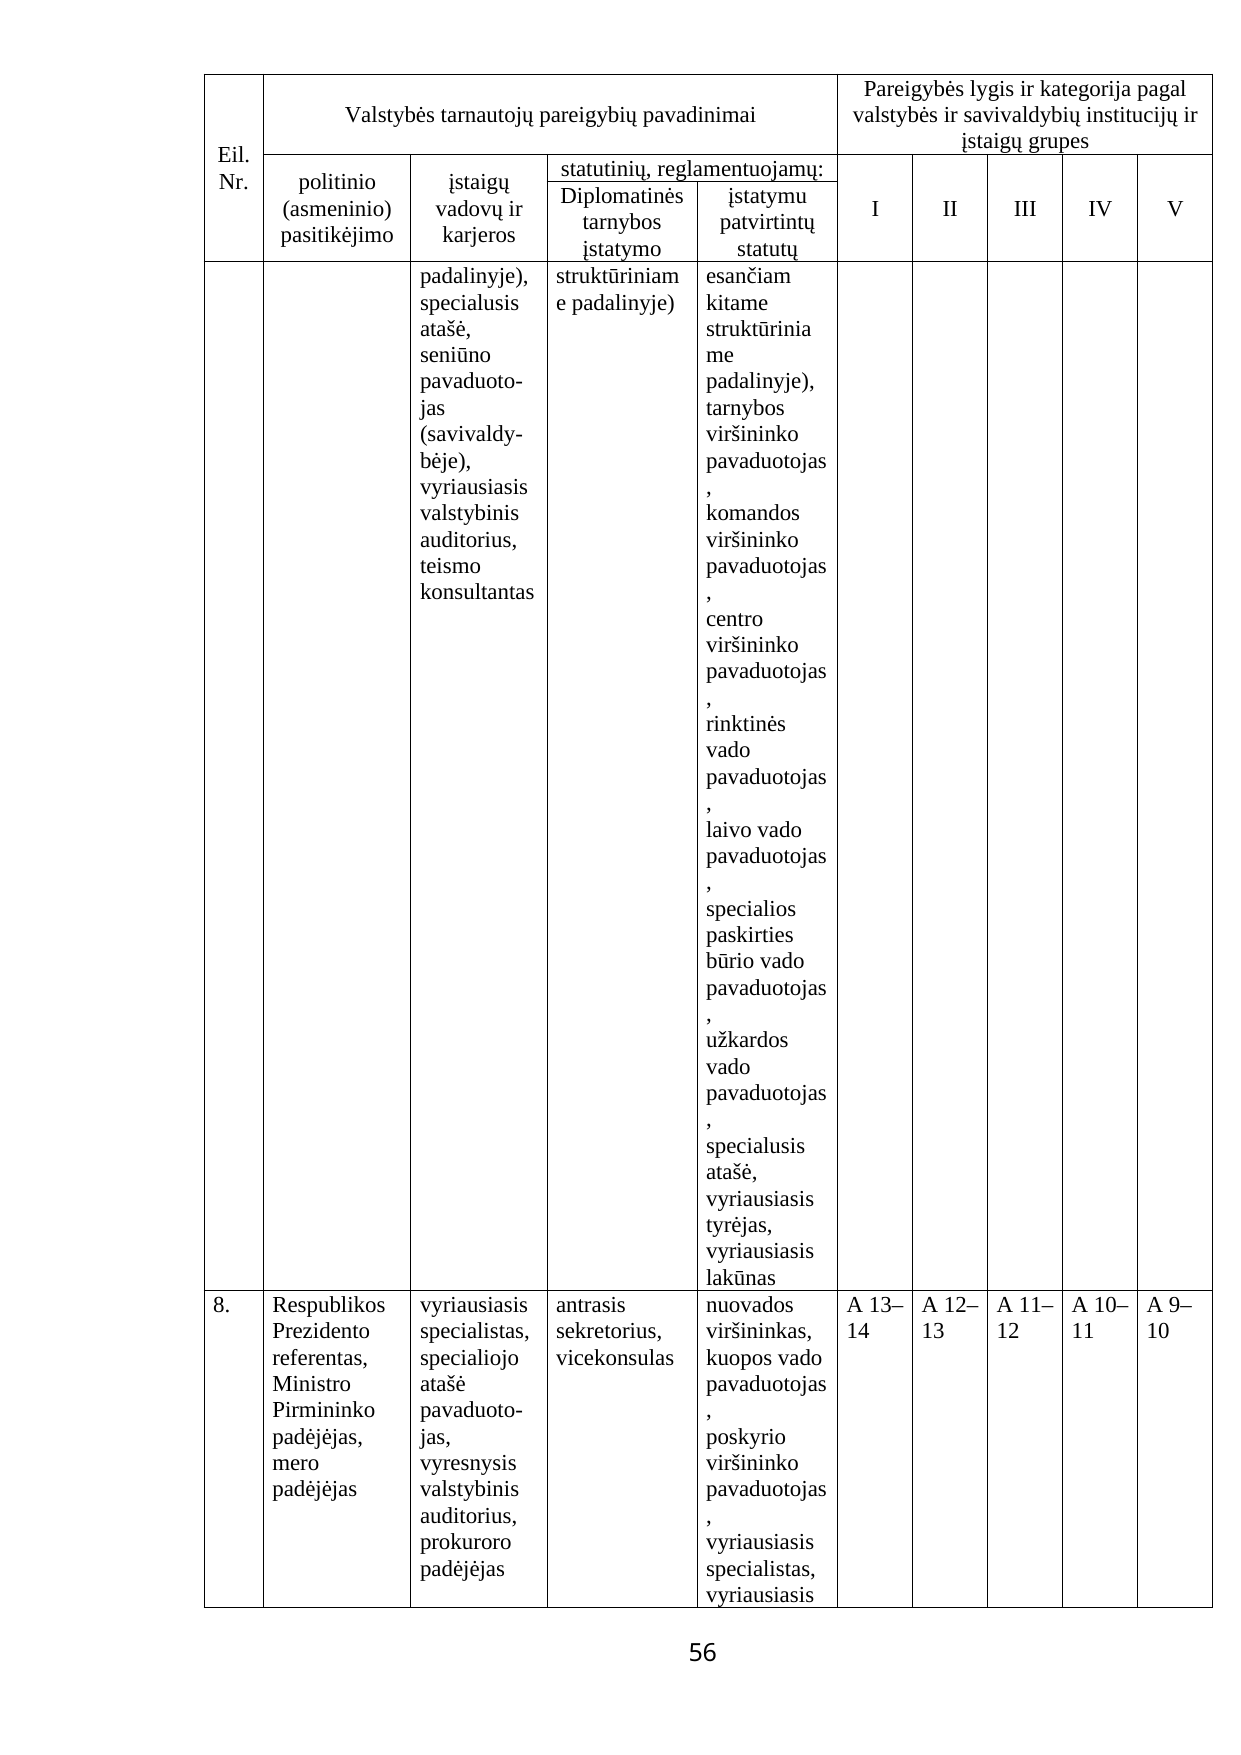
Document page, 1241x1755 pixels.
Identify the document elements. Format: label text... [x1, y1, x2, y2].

table_cell A 11–12 [988, 1291, 1062, 1607]
table_cell IV [1063, 155, 1137, 261]
table_cell nuovados viršininkas, kuopos vado pavaduotojas, poskyrio viršininko pavaduotojas, vyriausiasis specialistas, vyriausiasis [698, 1291, 837, 1607]
table_cell Diplomatinės tarnybos įstatymo [548, 182, 697, 261]
table_cell [988, 262, 1062, 1290]
table_cell statutinių, reglamentuojamų: [548, 155, 837, 181]
table_cell esančiam kitame struktūriniame padalinyje), tarnybos viršininko pavaduotojas, komandos viršininko pavaduotojas, centro viršininko pavaduotojas, rinktinės vado pavaduotojas, laivo vado pavaduotojas, specialios paskirties būrio vado pavaduotojas, užkardos vado pavaduotojas, specialusis atašė, vyriausiasis tyrėjas, vyriausiasis lakūnas [698, 262, 837, 1290]
table_cell padalinyje), specialusis atašė, seniūno pavaduoto-jas (savivaldy-bėje), vyriausiasis valstybinis auditorius, teismo konsultantas [411, 262, 547, 1290]
table_cell vyriausiasis specialistas, specialiojo atašė pavaduoto-jas, vyresnysis valstybinis auditorius, prokuroro padėjėjas [411, 1291, 547, 1607]
table_cell A 10–11 [1063, 1291, 1137, 1607]
table_header Eil. Nr. [205, 75, 263, 261]
table_cell [205, 262, 263, 1290]
table_cell politinio (asmeninio) pasitikėjimo [264, 155, 410, 261]
table_cell [264, 262, 410, 1290]
table_cell A 9–10 [1138, 1291, 1212, 1607]
table_header Valstybės tarnautojų pareigybių pavadinimai [264, 75, 837, 154]
table_cell [1138, 262, 1212, 1290]
table_cell antrasis sekretorius, vicekonsulas [548, 1291, 697, 1607]
table_cell [913, 262, 987, 1290]
table_cell II [913, 155, 987, 261]
table_cell [838, 262, 912, 1290]
table_cell A 12–13 [913, 1291, 987, 1607]
table_cell I [838, 155, 912, 261]
table_cell V [1138, 155, 1212, 261]
table_cell Respublikos Prezidento referentas, Ministro Pirmininko padėjėjas, mero padėjėjas [264, 1291, 410, 1607]
table_cell [1063, 262, 1137, 1290]
table_cell A 13–14 [838, 1291, 912, 1607]
table_cell 8. [205, 1291, 263, 1607]
table_cell įstaigų vadovų ir karjeros [411, 155, 547, 261]
table_cell įstatymu patvirtintų statutų [698, 182, 837, 261]
table_cell III [988, 155, 1062, 261]
table_cell struktūriniame padalinyje) [548, 262, 697, 1290]
table_header Pareigybės lygis ir kategorija pagal valstybės ir savivaldybių institucijų ir įstaigų grupes [838, 75, 1212, 154]
